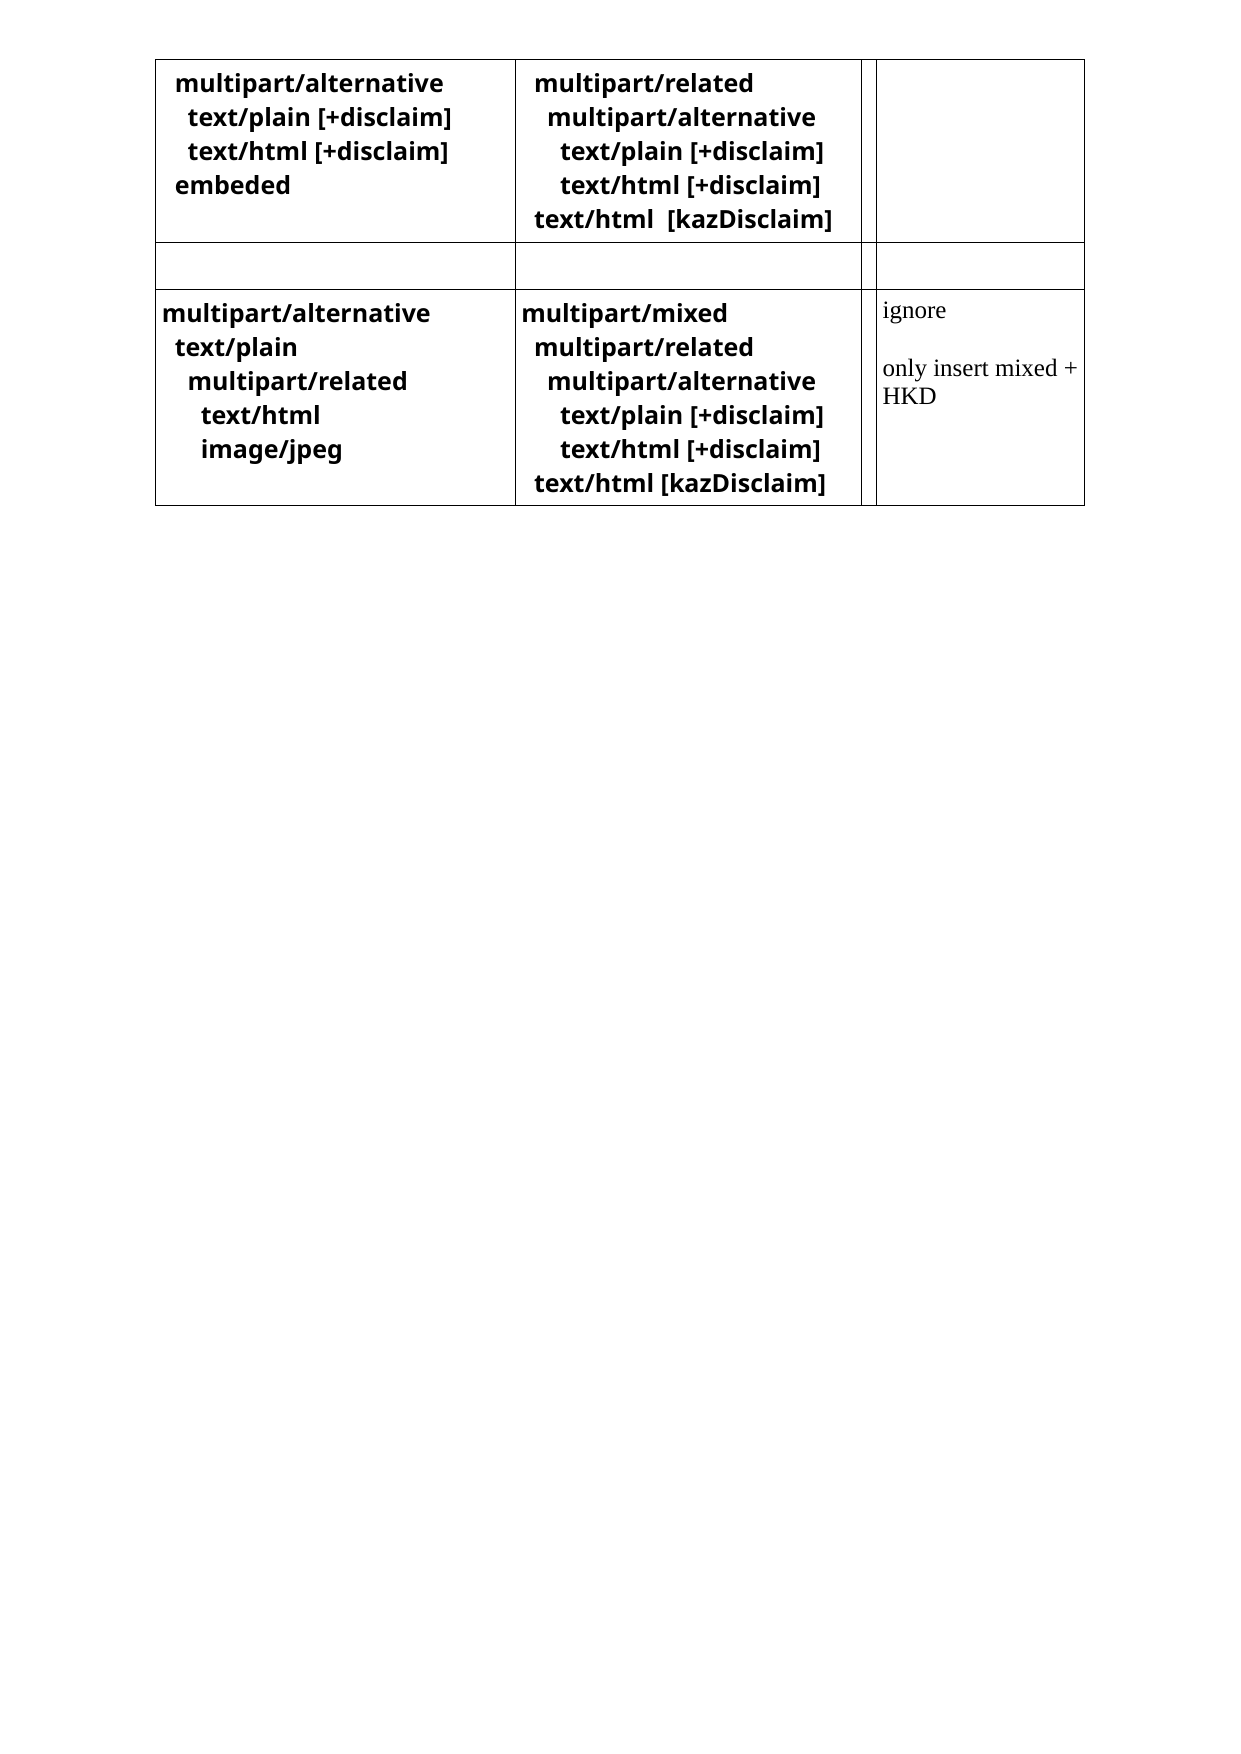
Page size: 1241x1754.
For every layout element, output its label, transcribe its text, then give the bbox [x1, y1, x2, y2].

table_cell [862, 243, 876, 288]
table_cell ignore only insert mixed + HKD [877, 290, 1084, 505]
table_cell multipart/related multipart/alternative text/plain [+disclaim] text/html [+disclaim] text/html [kazDisclaim] [516, 60, 861, 242]
table_cell [499, 290, 515, 505]
table_cell [499, 243, 515, 288]
table_cell [877, 60, 1084, 242]
table_cell multipart/mixed multipart/related multipart/alternative text/plain [+disclaim] text/html [+disclaim] text/html [kazDisclaim] [516, 290, 861, 505]
table_cell [862, 60, 876, 242]
table_cell multipart/alternative text/plain multipart/related text/html image/jpeg [156, 290, 498, 505]
table_cell [516, 243, 861, 288]
table_cell [499, 60, 515, 242]
table_cell multipart/alternative text/plain [+disclaim] text/html [+disclaim] embeded [156, 60, 498, 242]
table_cell [156, 243, 498, 288]
table_cell [862, 290, 876, 505]
table_cell [877, 243, 1084, 288]
